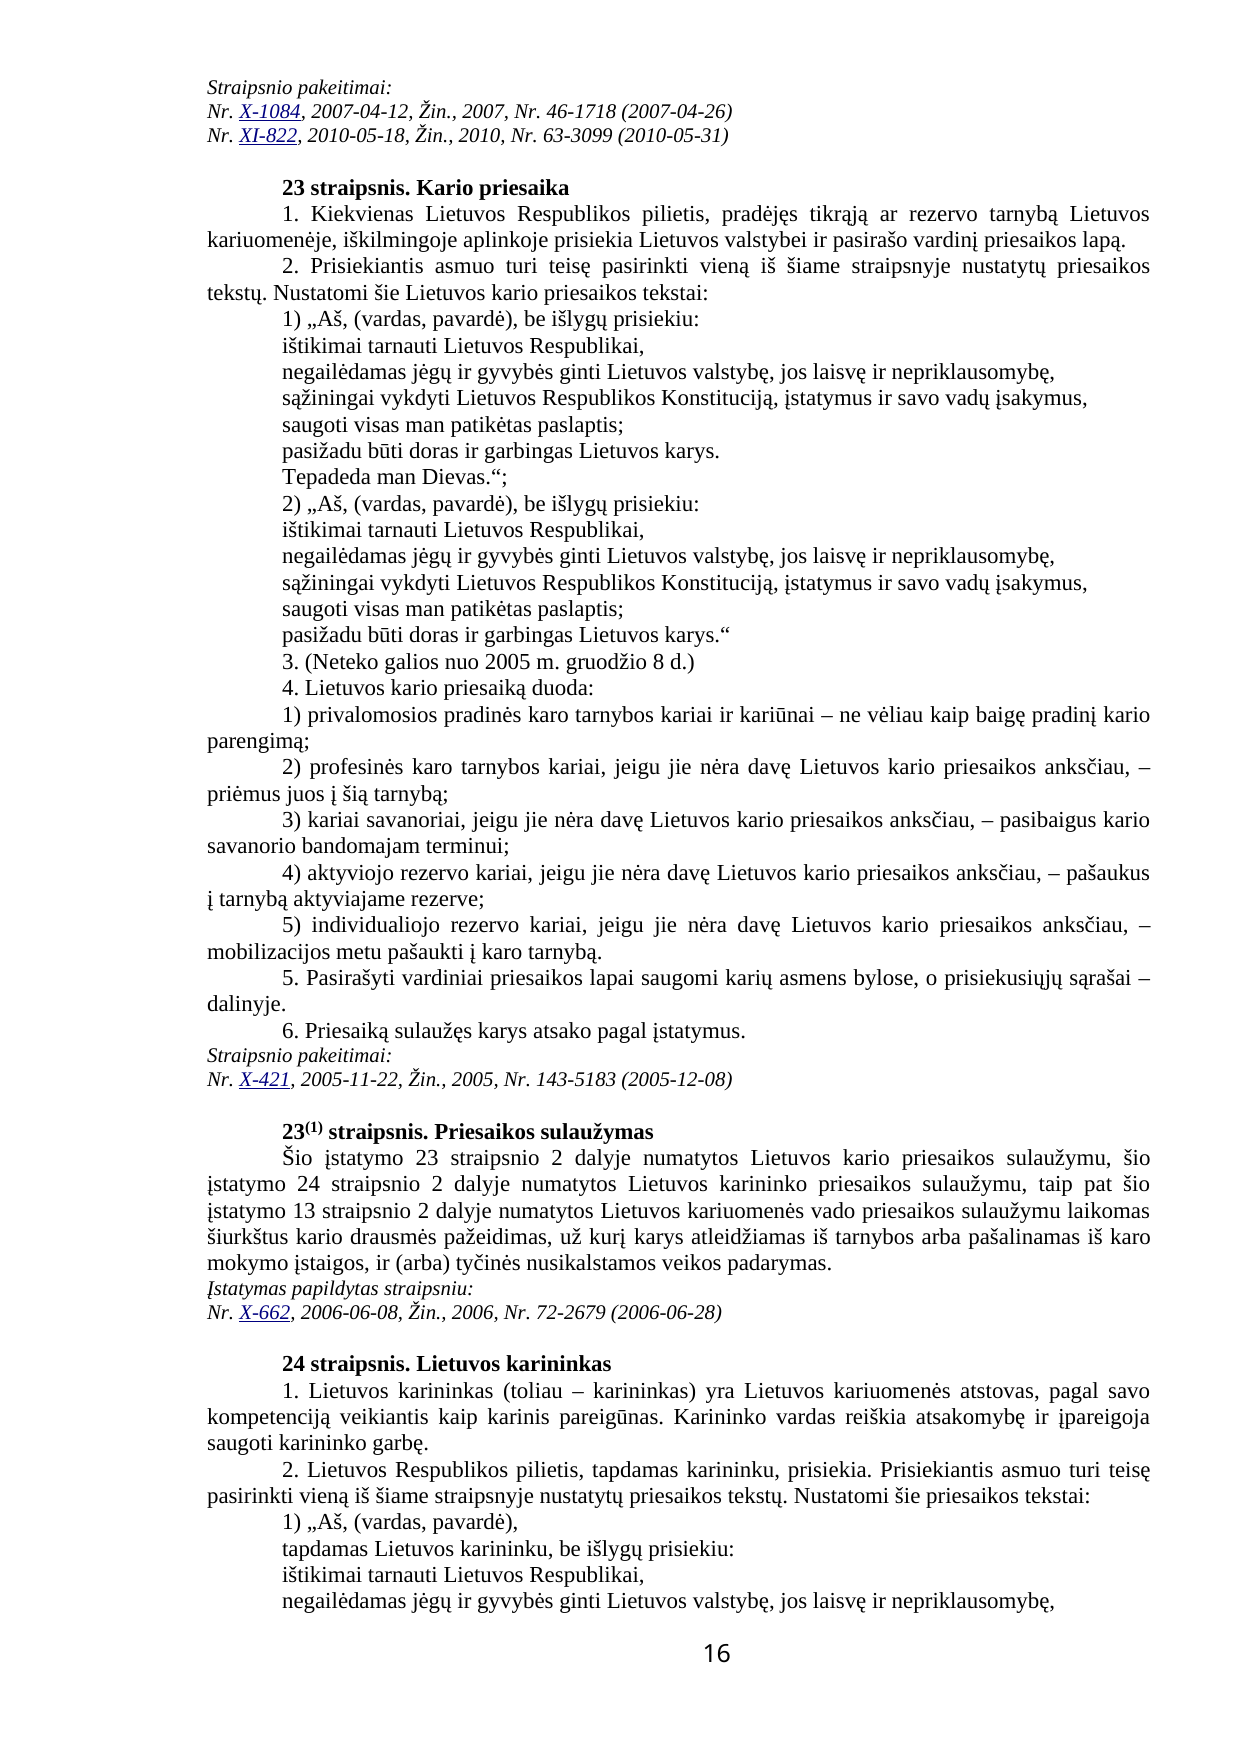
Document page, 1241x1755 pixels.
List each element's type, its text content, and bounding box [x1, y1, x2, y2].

text tapdamas Lietuvos karininku, be išlygų prisiekiu: [207, 1535, 1152, 1561]
text 4) aktyviojo rezervo kariai, jeigu jie nėra davę Lietuvos kario priesaikos anksčiau, – pašaukus į tarnybą aktyviajame rezerve; [207, 859, 1152, 911]
text Tepadeda man Dievas.“; [207, 463, 1152, 490]
text Šio įstatymo 23 straipsnio 2 dalyje numatytos Lietuvos kario priesaikos sulaužymu, šio įstatymo 24 straipsnio 2 dalyje numatytos Lietuvos karininko priesaikos sulaužymu, taip pat šio įstatymo 13 straipsnio 2 dalyje numatytos Lietuvos kariuomenės vado priesaikos sulaužymu laikomas šiurkštus kario drausmės pažeidimas, už kurį karys atleidžiamas iš tarnybos arba pašalinamas iš karo mokymo įstaigos, ir (arba) tyčinės nusikalstamos veikos padarymas. [207, 1144, 1152, 1276]
text negailėdamas jėgų ir gyvybės ginti Lietuvos valstybę, jos laisvę ir nepriklausomybę, [207, 542, 1152, 569]
text saugoti visas man patikėtas paslaptis; [207, 411, 1152, 437]
text 1. Kiekvienas Lietuvos Respublikos pilietis, pradėjęs tikrąją ar rezervo tarnybą Lietuvos kariuomenėje, iškilmingoje aplinkoje prisiekia Lietuvos valstybei ir pasirašo vardinį priesaikos lapą. [207, 200, 1152, 253]
text ištikimai tarnauti Lietuvos Respublikai, [207, 516, 1152, 542]
text 2. Lietuvos Respublikos pilietis, tapdamas karininku, prisiekia. Prisiekiantis asmuo turi teisę pasirinkti vieną iš šiame straipsnyje nustatytų priesaikos tekstų. Nustatomi šie priesaikos tekstai: [207, 1456, 1152, 1508]
text pasižadu būti doras ir garbingas Lietuvos karys.“ [207, 622, 1152, 648]
text pasižadu būti doras ir garbingas Lietuvos karys. [207, 437, 1152, 463]
text saugoti visas man patikėtas paslaptis; [207, 595, 1152, 622]
text 1) „Aš, (vardas, pavardė), [207, 1508, 1152, 1535]
text Įstatymas papildytas straipsniu: [207, 1276, 1152, 1300]
text Nr. X-662, 2006-06-08, Žin., 2006, Nr. 72-2679 (2006-06-28) [207, 1300, 1152, 1324]
text 2. Prisiekiantis asmuo turi teisę pasirinkti vieną iš šiame straipsnyje nustatytų priesaikos tekstų. Nustatomi šie Lietuvos kario priesaikos tekstai: [207, 253, 1152, 305]
text 6. Priesaiką sulaužęs karys atsako pagal įstatymus. [207, 1017, 1152, 1043]
text 23 straipsnis. Kario priesaika [207, 173, 1152, 200]
text Straipsnio pakeitimai: [207, 1043, 1152, 1067]
text 3. (Neteko galios nuo 2005 m. gruodžio 8 d.) [207, 648, 1152, 674]
text negailėdamas jėgų ir gyvybės ginti Lietuvos valstybę, jos laisvę ir nepriklausomybę, [207, 358, 1152, 384]
text sąžiningai vykdyti Lietuvos Respublikos Konstituciją, įstatymus ir savo vadų įsakymus, [207, 384, 1152, 411]
text 5. Pasirašyti vardiniai priesaikos lapai saugomi karių asmens bylose, o prisiekusiųjų sąrašai – dalinyje. [207, 964, 1152, 1017]
text 23(1) straipsnis. Priesaikos sulaužymas [207, 1118, 1152, 1144]
text sąžiningai vykdyti Lietuvos Respublikos Konstituciją, įstatymus ir savo vadų įsakymus, [207, 569, 1152, 595]
text 1) „Aš, (vardas, pavardė), be išlygų prisiekiu: [207, 305, 1152, 332]
text 24 straipsnis. Lietuvos karininkas [207, 1350, 1152, 1377]
text 4. Lietuvos kario priesaiką duoda: [207, 674, 1152, 701]
text 3) kariai savanoriai, jeigu jie nėra davę Lietuvos kario priesaikos anksčiau, – pasibaigus kario savanorio bandomajam terminui; [207, 806, 1152, 859]
text 2) „Aš, (vardas, pavardė), be išlygų prisiekiu: [207, 490, 1152, 516]
text 1. Lietuvos karininkas (toliau – karininkas) yra Lietuvos kariuomenės atstovas, pagal savo kompetenciją veikiantis kaip karinis pareigūnas. Karininko vardas reiškia atsakomybę ir įpareigoja saugoti karininko garbę. [207, 1377, 1152, 1456]
text Nr. XI-822, 2010-05-18, Žin., 2010, Nr. 63-3099 (2010-05-31) [207, 123, 1152, 147]
text Nr. X-421, 2005-11-22, Žin., 2005, Nr. 143-5183 (2005-12-08) [207, 1067, 1152, 1091]
text 2) profesinės karo tarnybos kariai, jeigu jie nėra davę Lietuvos kario priesaikos anksčiau, – priėmus juos į šią tarnybą; [207, 753, 1152, 806]
text ištikimai tarnauti Lietuvos Respublikai, [207, 1561, 1152, 1587]
text negailėdamas jėgų ir gyvybės ginti Lietuvos valstybę, jos laisvę ir nepriklausomybę, [207, 1587, 1152, 1614]
text 5) individualiojo rezervo kariai, jeigu jie nėra davę Lietuvos kario priesaikos anksčiau, – mobilizacijos metu pašaukti į karo tarnybą. [207, 911, 1152, 964]
text Nr. X-1084, 2007-04-12, Žin., 2007, Nr. 46-1718 (2007-04-26) [207, 99, 1152, 123]
text ištikimai tarnauti Lietuvos Respublikai, [207, 332, 1152, 358]
text Straipsnio pakeitimai: [207, 75, 1152, 99]
text 1) privalomosios pradinės karo tarnybos kariai ir kariūnai – ne vėliau kaip baigę pradinį kario parengimą; [207, 701, 1152, 753]
